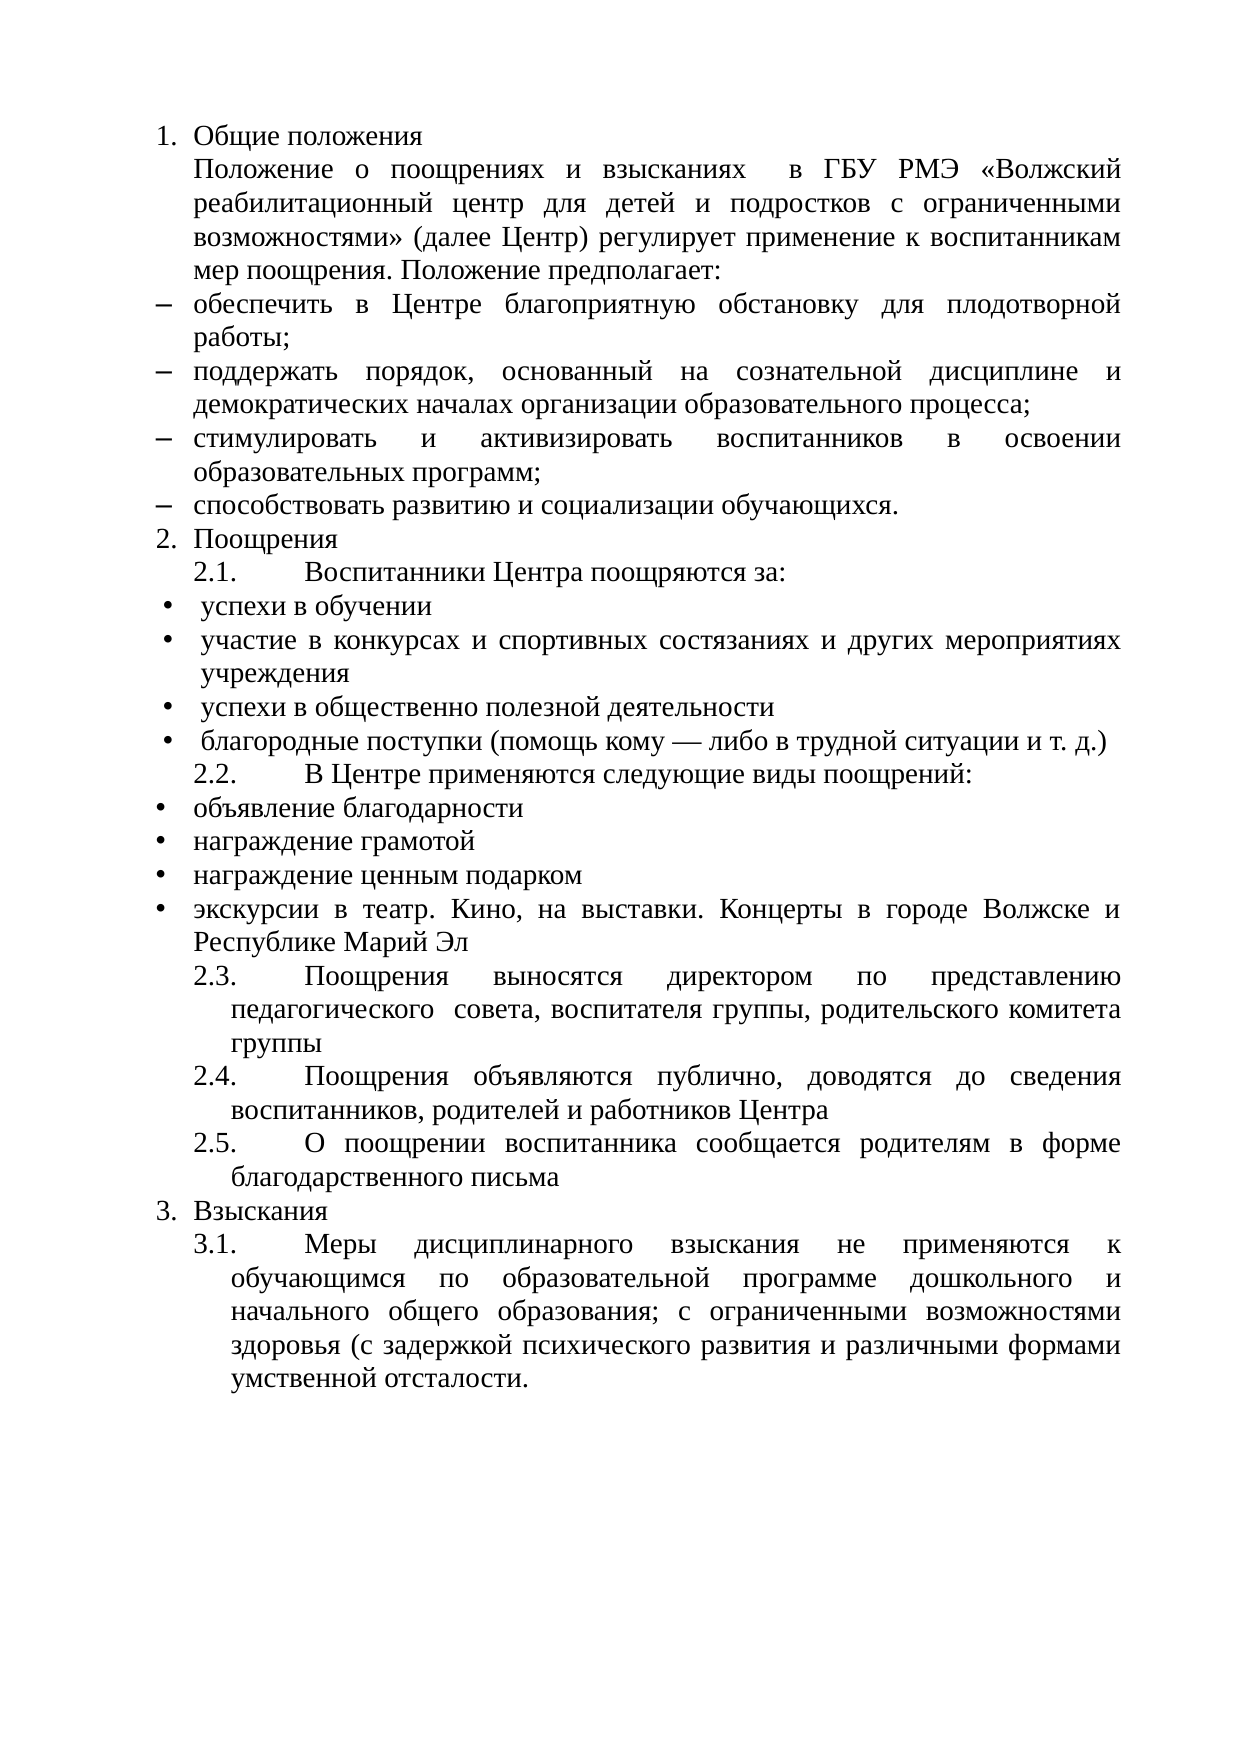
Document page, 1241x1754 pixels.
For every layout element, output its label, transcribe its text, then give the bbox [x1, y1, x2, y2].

list объявление благодарности [156, 790, 1122, 823]
list Поощрения выносятся директором по представлению педагогического совета, воспитателя группы, родительского комитета группы [193, 958, 1122, 1058]
list О поощрении воспитанника сообщается родителям в форме благодарственного письма [193, 1126, 1122, 1193]
list участие в конкурсах и спортивных состязаниях и других мероприятиях учреждения [163, 622, 1122, 689]
list Положение о поощрениях и взысканиях в ГБУ РМЭ «Волжский реабилитационный центр для детей и подростков с ограниченными возможностями» (далее Центр) регулирует применение к воспитанникам мер поощрения. Положение предполагает: [156, 152, 1122, 286]
list награждение ценным подарком [156, 857, 1122, 891]
list поддержать порядок, основанный на сознательной дисциплине и демократических началах организации образовательного процесса; [156, 353, 1122, 420]
list Поощрения [156, 521, 1122, 554]
list Общие положения [156, 118, 1122, 152]
list способствовать развитию и социализации обучающихся. [156, 487, 1122, 521]
list благородные поступки (помощь кому — либо в трудной ситуации и т. д.) [163, 723, 1122, 756]
list экскурсии в театр. Кино, на выставки. Концерты в городе Волжске и Республике Марий Эл [156, 891, 1122, 958]
list стимулировать и активизировать воспитанников в освоении образовательных программ; [156, 420, 1122, 487]
list успехи в общественно полезной деятельности [163, 689, 1122, 723]
list награждение грамотой [156, 823, 1122, 857]
list обеспечить в Центре благоприятную обстановку для плодотворной работы; [156, 286, 1122, 353]
list В Центре применяются следующие виды поощрений: [193, 756, 1122, 790]
list Взыскания [156, 1193, 1122, 1226]
list Воспитанники Центра поощряются за: [193, 554, 1122, 588]
list Меры дисциплинарного взыскания не применяются к обучающимся по образовательной программе дошкольного и начального общего образования; с ограниченными возможностями здоровья (с задержкой психического развития и различными формами умственной отсталости. [193, 1226, 1122, 1394]
list Поощрения объявляются публично, доводятся до сведения воспитанников, родителей и работников Центра [193, 1058, 1122, 1126]
list успехи в обучении [163, 588, 1122, 622]
